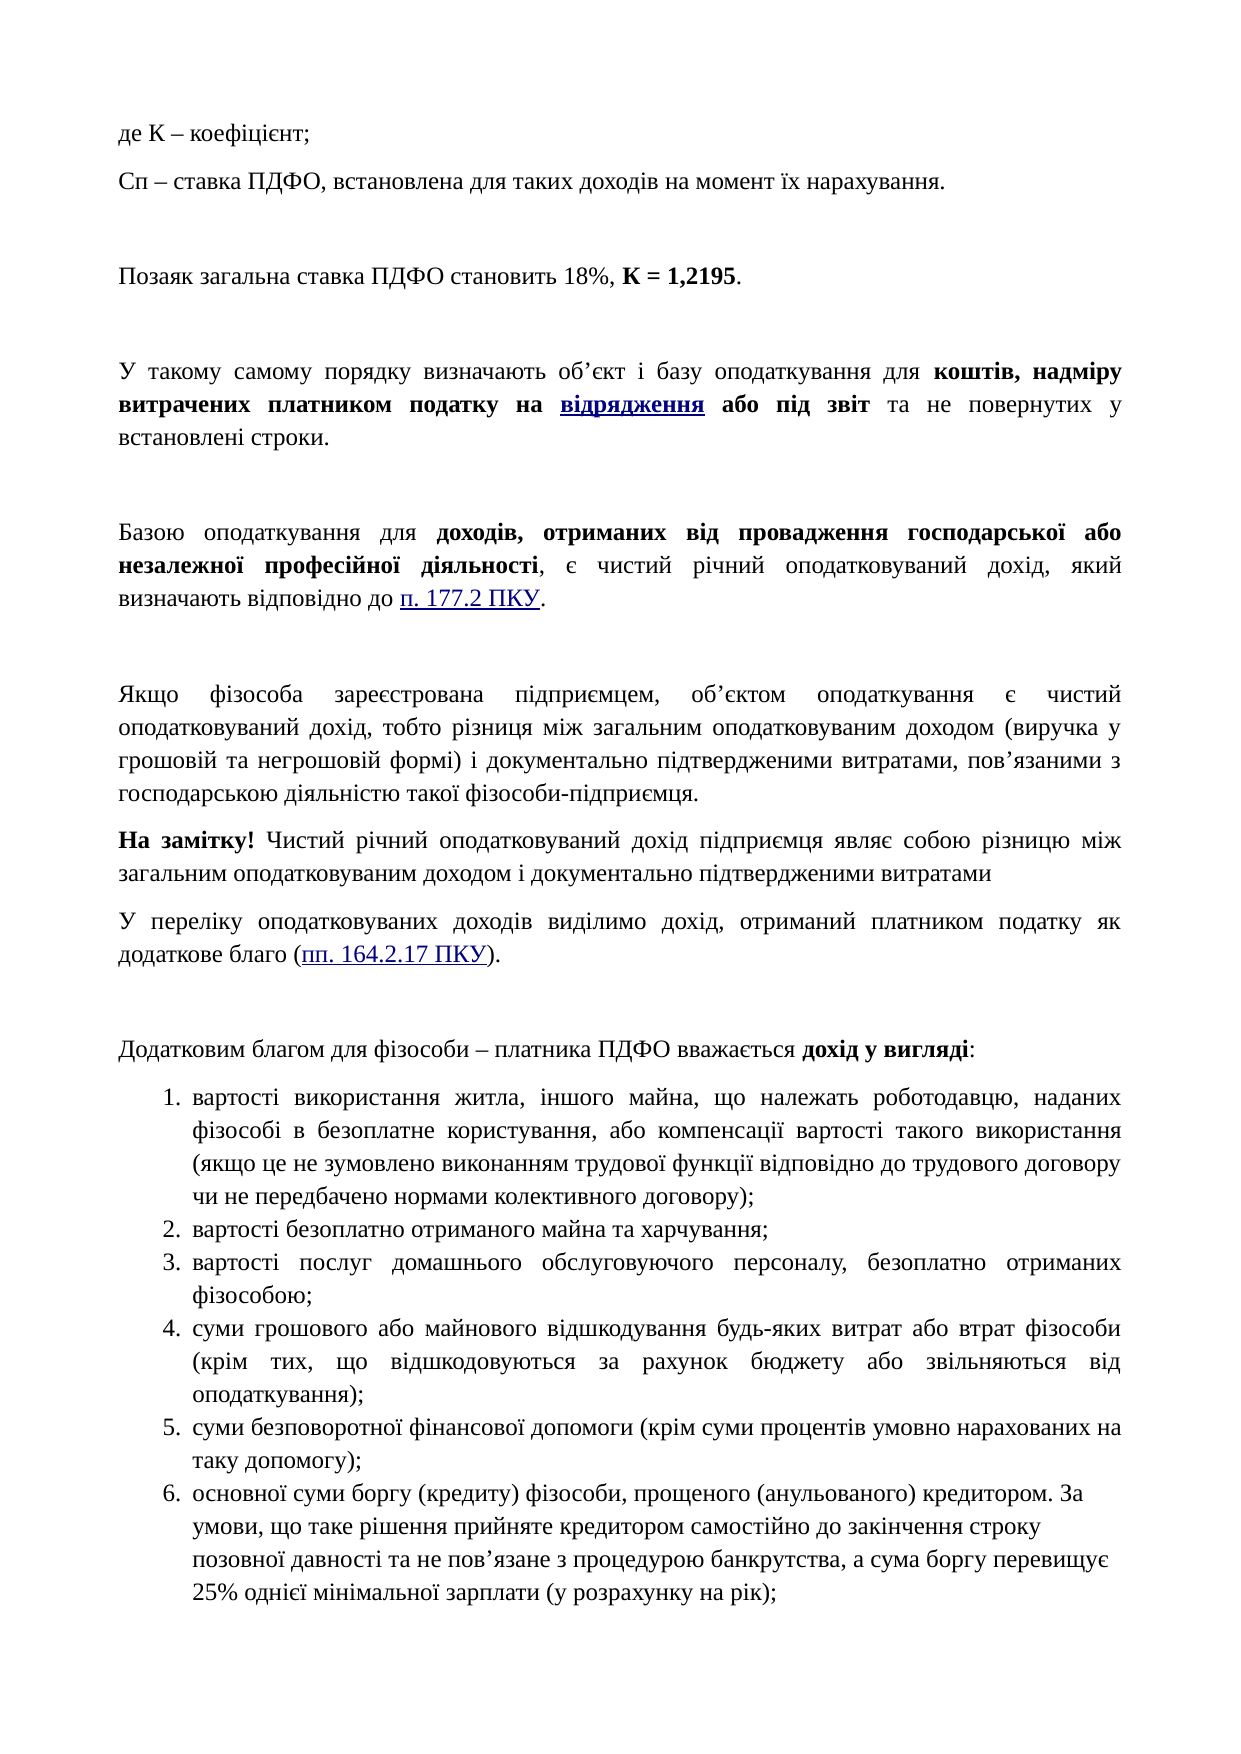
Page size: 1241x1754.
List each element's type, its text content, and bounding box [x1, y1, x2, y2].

text Додатковим благом для фізособи – платника ПДФО вважається дохід у вигляді: [118, 1034, 1122, 1063]
text Сп – ставка ПДФО, встановлена для таких доходів на момент їх нарахування. [118, 166, 1122, 194]
text На замітку! Чистий річний оподатковуваний дохід підприємця являє собою різницю між загальним оподатковуваним доходом і документально підтвердженими витратами [118, 825, 1122, 887]
list суми безповоротної фінансової допомоги (крім суми процентів умовно нарахованих на таку допомогу); [162, 1412, 1122, 1474]
list вартості послуг домашнього обслуговуючого персоналу, безоплатно отриманих фізособою; [162, 1247, 1122, 1309]
list суми грошового або майнового відшкодування будь-яких витрат або втрат фізособи (крім тих, що відшкодовуються за рахунок бюджету або звільняються від оподаткування); [162, 1313, 1122, 1408]
text Позаяк загальна ставка ПДФО становить 18%, К = 1,2195. [118, 261, 1122, 290]
text Якщо фізособа зареєстрована підприємцем, об’єктом оподаткування є чистий оподатковуваний дохід, тобто різниця між загальним оподатковуваним доходом (виручка у грошовій та негрошовій формі) і документально підтвердженими витратами, пов’язаними з господарською діяльністю такої фізособи-підприємця. [118, 679, 1122, 806]
list вартості використання житла, іншого майна, що належать роботодавцю, наданих фізособі в безоплатне користування, або компенсації вартості такого використання (якщо це не зумовлено виконанням трудової функції відповідно до трудового договору чи не передбачено нормами колективного договору); [162, 1082, 1122, 1209]
list основної суми боргу (кредиту) фізособи, прощеного (анульованого) кредитором. За умови, що таке рішення прийняте кредитором самостійно до закінчення строку позовної давності та не пов’язане з процедурою банкрутства, а сума боргу перевищує 25% однієї мінімальної зарплати (у розрахунку на рік); [162, 1478, 1122, 1606]
list вартості безоплатно отриманого майна та харчування; [162, 1214, 1122, 1243]
text У переліку оподатковуваних доходів виділимо дохід, отриманий платником податку як додаткове благо (пп. 164.2.17 ПКУ). [118, 906, 1122, 968]
text де К – коефіцієнт; [118, 118, 1122, 147]
text У такому самому порядку визначають об’єкт і базу оподаткування для коштів, надміру витрачених платником податку на відрядження або під звіт та не повернутих у встановлені строки. [118, 356, 1122, 451]
text Базою оподаткування для доходів, отриманих від провадження господарської або незалежної професійної діяльності, є чистий річний оподатковуваний дохід, який визначають відповідно до п. 177.2 ПКУ. [118, 517, 1122, 612]
